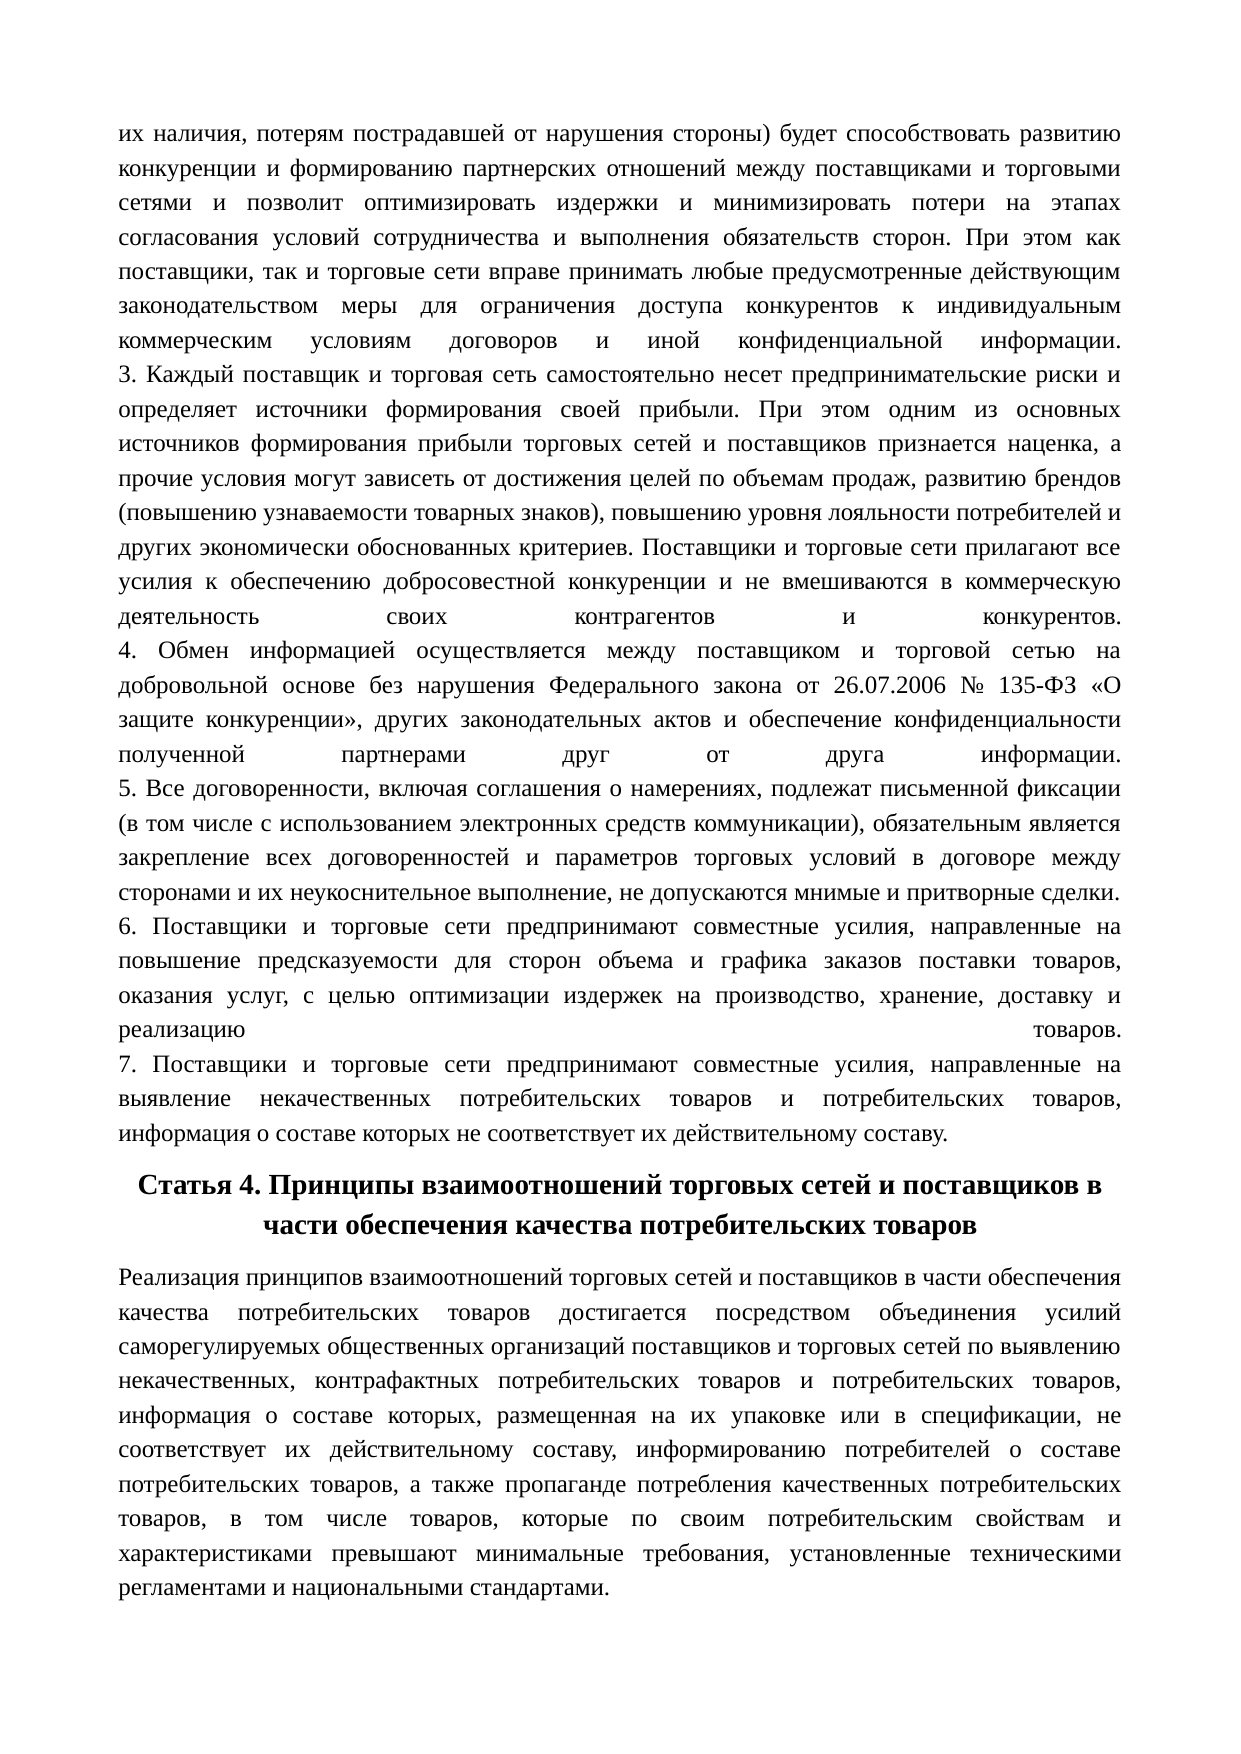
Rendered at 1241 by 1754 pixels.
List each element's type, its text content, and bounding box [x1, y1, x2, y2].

text их наличия, потерям пострадавшей от нарушения стороны) будет способствовать развитию конкуренции и формированию партнерских отношений между поставщиками и торговыми сетями и позволит оптимизировать издержки и минимизировать потери на этапах согласования условий сотрудничества и выполнения обязательств сторон. При этом как поставщики, так и торговые сети вправе принимать любые предусмотренные действующим законодательством меры для ограничения доступа конкурентов к индивидуальным коммерческим условиям договоров и иной конфиденциальной информации. 3. Каждый поставщик и торговая сеть самостоятельно несет предпринимательские риски и определяет источники формирования своей прибыли. При этом одним из основных источников формирования прибыли торговых сетей и поставщиков признается наценка, а прочие условия могут зависеть от достижения целей по объемам продаж, развитию брендов (повышению узнаваемости товарных знаков), повышению уровня лояльности потребителей и других экономически обоснованных критериев. Поставщики и торговые сети прилагают все усилия к обеспечению добросовестной конкуренции и не вмешиваются в коммерческую деятельность своих контрагентов и конкурентов. 4. Обмен информацией осуществляется между поставщиком и торговой сетью на добровольной основе без нарушения Федерального закона от 26.07.2006 № 135-ФЗ «О защите конкуренции», других законодательных актов и обеспечение конфиденциальности полученной партнерами друг от друга информации. 5. Все договоренности, включая соглашения о намерениях, подлежат письменной фиксации (в том числе с использованием электронных средств коммуникации), обязательным является закрепление всех договоренностей и параметров торговых условий в договоре между сторонами и их неукоснительное выполнение, не допускаются мнимые и притворные сделки. 6. Поставщики и торговые сети предпринимают совместные усилия, направленные на повышение предсказуемости для сторон объема и графика заказов поставки товаров, оказания услуг, с целью оптимизации издержек на производство, хранение, доставку и реализацию товаров. 7. Поставщики и торговые сети предпринимают совместные усилия, направленные на выявление некачественных потребительских товаров и потребительских товаров, информация о составе которых не соответствует их действительному составу. [118, 118, 1122, 1147]
text Статья 4. Принципы взаимоотношений торговых сетей и поставщиков в части обеспечения качества потребительских товаров [118, 1167, 1122, 1241]
text Реализация принципов взаимоотношений торговых сетей и поставщиков в части обеспечения качества потребительских товаров достигается посредством объединения усилий саморегулируемых общественных организаций поставщиков и торговых сетей по выявлению некачественных, контрафактных потребительских товаров и потребительских товаров, информация о составе которых, размещенная на их упаковке или в спецификации, не соответствует их действительному составу, информированию потребителей о составе потребительских товаров, а также пропаганде потребления качественных потребительских товаров, в том числе товаров, которые по своим потребительским свойствам и характеристиками превышают минимальные требования, установленные техническими регламентами и национальными стандартами. [118, 1262, 1122, 1601]
